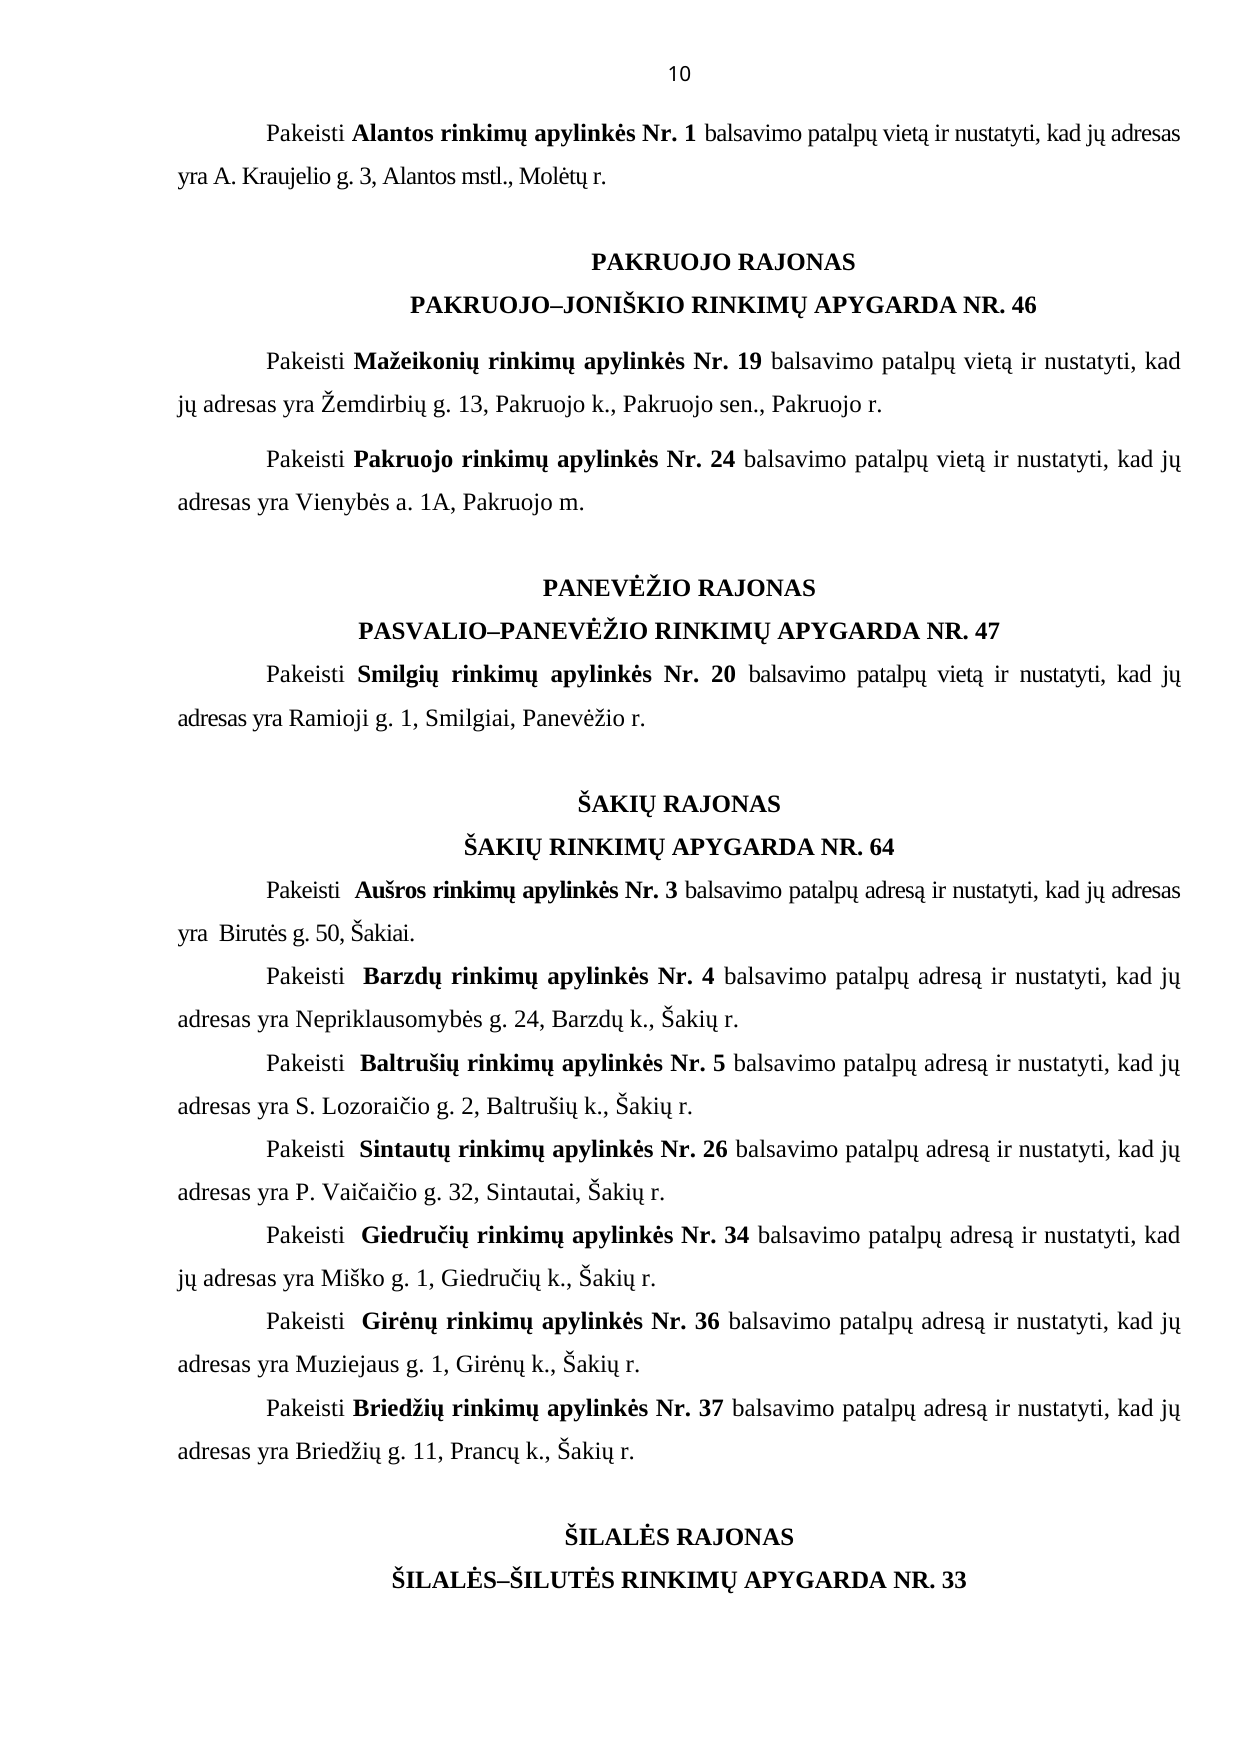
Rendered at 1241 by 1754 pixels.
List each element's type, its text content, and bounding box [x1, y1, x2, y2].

text PAKRUOJO–JONIŠKIO RINKIMŲ APYGARDA NR. 46 [177, 291, 1181, 319]
text Pakeisti Pakruojo rinkimų apylinkės Nr. 24 balsavimo patalpų vietą ir nustatyti, kad jų adresas yra Vienybės a. 1A, Pakruojo m. [177, 444, 1181, 516]
text PANEVĖŽIO RAJONAS [177, 573, 1181, 602]
text Pakeisti Sintautų rinkimų apylinkės Nr. 26 balsavimo patalpų adresą ir nustatyti, kad jų adresas yra P. Vaičaičio g. 32, Sintautai, Šakių r. [177, 1134, 1181, 1206]
text Pakeisti Mažeikonių rinkimų apylinkės Nr. 19 balsavimo patalpų vietą ir nustatyti, kad jų adresas yra Žemdirbių g. 13, Pakruojo k., Pakruojo sen., Pakruojo r. [177, 346, 1181, 418]
text ŠILALĖS RAJONAS [177, 1522, 1181, 1551]
text Pakeisti Alantos rinkimų apylinkės Nr. 1 balsavimo patalpų vietą ir nustatyti, kad jų adresas yra A. Kraujelio g. 3, Alantos mstl., Molėtų r. [177, 118, 1181, 190]
text Pakeisti Baltrušių rinkimų apylinkės Nr. 5 balsavimo patalpų adresą ir nustatyti, kad jų adresas yra S. Lozoraičio g. 2, Baltrušių k., Šakių r. [177, 1048, 1181, 1119]
text ŠILALĖS–ŠILUTĖS RINKIMŲ APYGARDA NR. 33 [177, 1565, 1181, 1594]
text PAKRUOJO RAJONAS [177, 247, 1181, 276]
text Pakeisti Smilgių rinkimų apylinkės Nr. 20 balsavimo patalpų vietą ir nustatyti, kad jų adresas yra Ramioji g. 1, Smilgiai, Panevėžio r. [177, 659, 1181, 731]
text Pakeisti Giedručių rinkimų apylinkės Nr. 34 balsavimo patalpų adresą ir nustatyti, kad jų adresas yra Miško g. 1, Giedručių k., Šakių r. [177, 1220, 1181, 1292]
text Pakeisti Girėnų rinkimų apylinkės Nr. 36 balsavimo patalpų adresą ir nustatyti, kad jų adresas yra Muziejaus g. 1, Girėnų k., Šakių r. [177, 1306, 1181, 1378]
text Pakeisti Barzdų rinkimų apylinkės Nr. 4 balsavimo patalpų adresą ir nustatyti, kad jų adresas yra Nepriklausomybės g. 24, Barzdų k., Šakių r. [177, 961, 1181, 1033]
text PASVALIO–PANEVĖŽIO RINKIMŲ APYGARDA NR. 47 [177, 616, 1181, 645]
text Pakeisti Aušros rinkimų apylinkės Nr. 3 balsavimo patalpų adresą ir nustatyti, kad jų adresas yra Birutės g. 50, Šakiai. [177, 875, 1181, 947]
text Pakeisti Briedžių rinkimų apylinkės Nr. 37 balsavimo patalpų adresą ir nustatyti, kad jų adresas yra Briedžių g. 11, Prancų k., Šakių r. [177, 1393, 1181, 1464]
text ŠAKIŲ RINKIMŲ APYGARDA NR. 64 [177, 832, 1181, 861]
text ŠAKIŲ RAJONAS [177, 789, 1181, 818]
